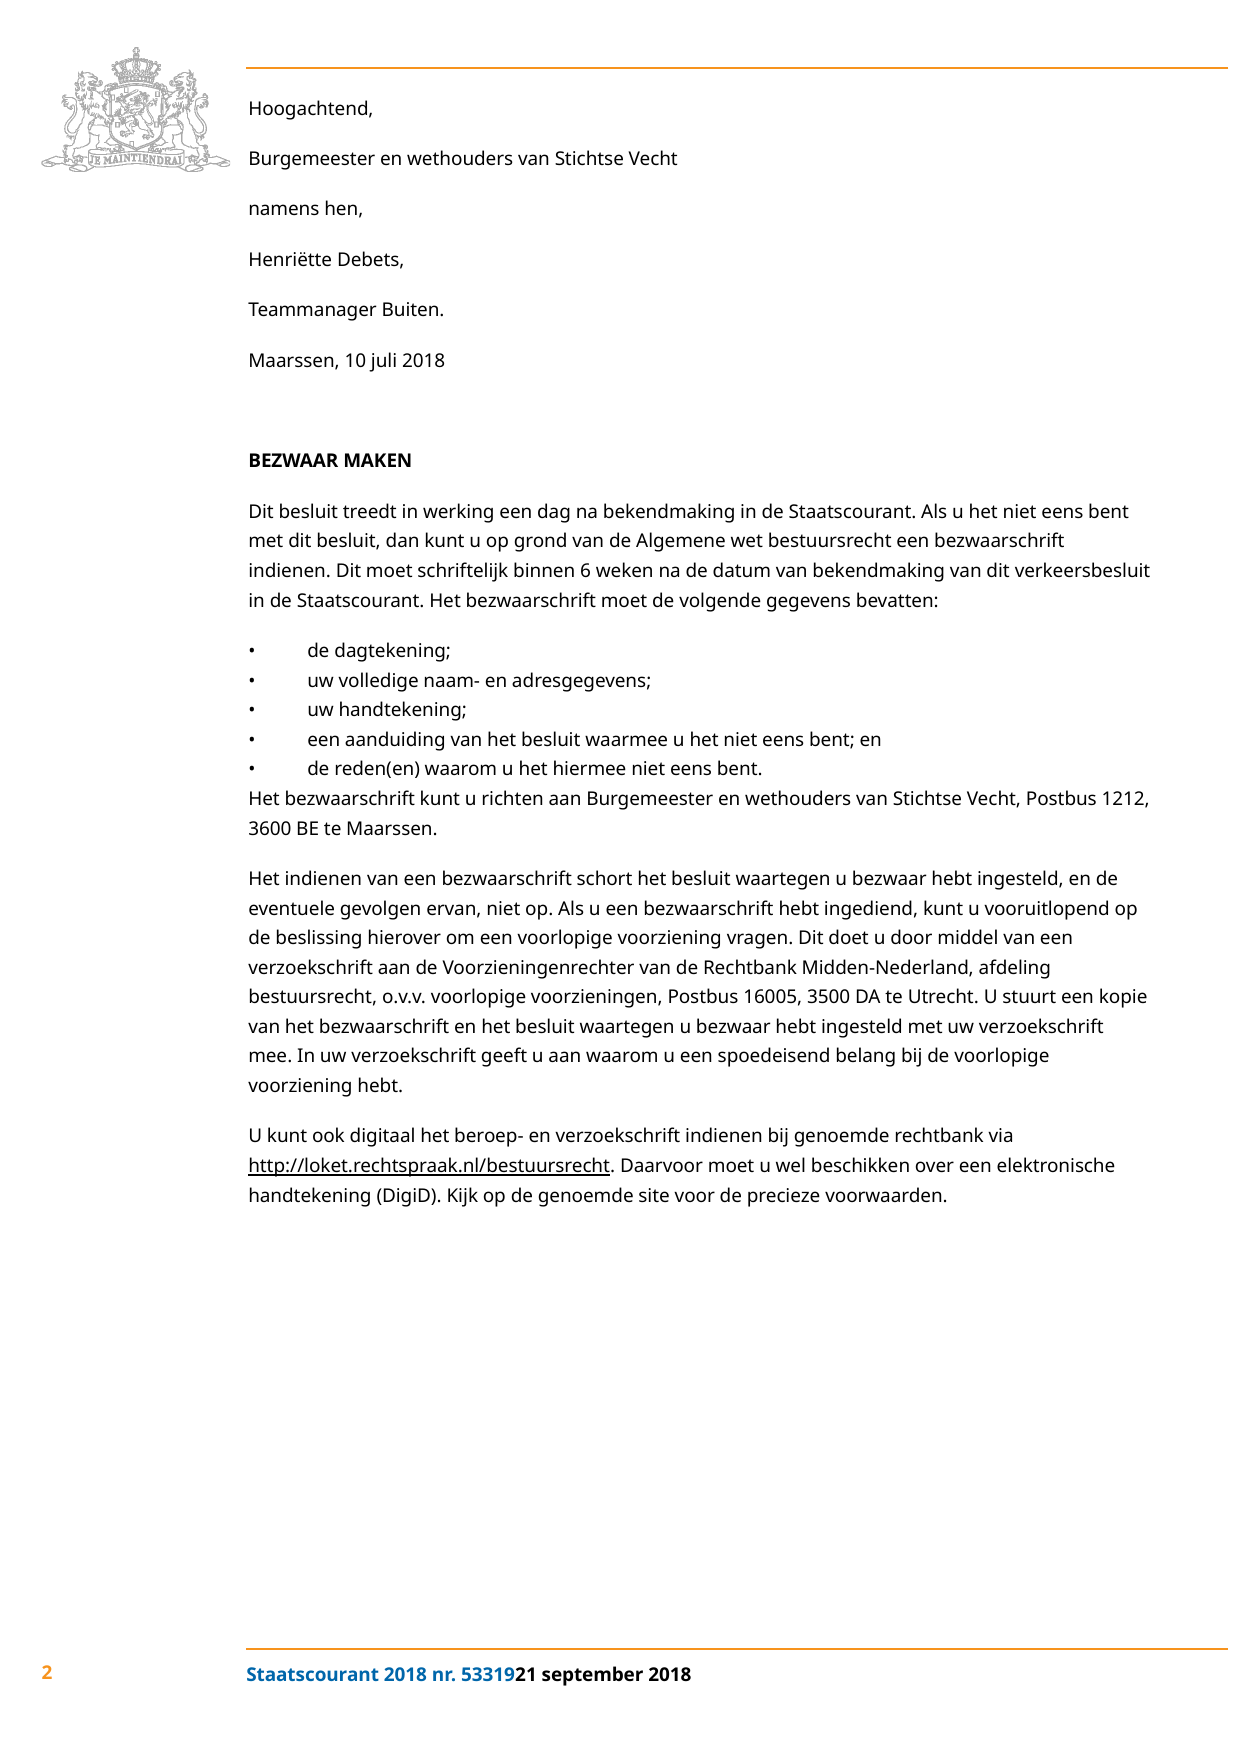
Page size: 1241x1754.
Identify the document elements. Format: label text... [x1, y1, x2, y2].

list de dagtekening; [248, 637, 1152, 663]
list een aanduiding van het besluit waarmee u het niet eens bent; en [248, 726, 1152, 752]
list uw volledige naam- en adresgegevens; [248, 667, 1152, 693]
text Het indienen van een bezwaarschrift schort het besluit waartegen u bezwaar hebt ingesteld, en de eventuele gevolgen ervan, niet op. Als u een bezwaarschrift hebt ingediend, kunt u vooruitlopend op de beslissing hierover om een voorlopige voorziening vragen. Dit doet u door middel van een verzoekschrift aan de Voorzieningenrechter van de Rechtbank Midden-Nederland, afdeling bestuursrecht, o.v.v. voorlopige voorzieningen, Postbus 16005, 3500 DA te Utrecht. U stuurt een kopie van het bezwaarschrift en het besluit waartegen u bezwaar hebt ingesteld met uw verzoekschrift mee. In uw verzoekschrift geeft u aan waarom u een spoedeisend belang bij de voorlopige voorziening hebt. [248, 865, 1152, 1098]
text Het bezwaarschrift kunt u richten aan Burgemeester en wethouders van Stichtse Vecht, Postbus 1212, 3600 BE te Maarssen. [248, 785, 1152, 841]
text Henriëtte Debets, [248, 246, 1152, 272]
text Teammanager Buiten. [248, 296, 1152, 322]
text Dit besluit treedt in werking een dag na bekendmaking in de Staatscourant. Als u het niet eens bent met dit besluit, dan kunt u op grond van de Algemene wet bestuursrecht een bezwaarschrift indienen. Dit moet schriftelijk binnen 6 weken na de datum van bekendmaking van dit verkeersbesluit in de Staatscourant. Het bezwaarschrift moet de volgende gegevens bevatten: [248, 498, 1152, 613]
text Hoogachtend, [248, 95, 1152, 121]
list uw handtekening; [248, 696, 1152, 722]
list de reden(en) waarom u het hiermee niet eens bent. [248, 756, 1152, 781]
picture [41, 47, 231, 172]
text BEZWAAR MAKEN [248, 448, 1152, 473]
text namens hen, [248, 196, 1152, 221]
text Maarssen, 10 juli 2018 [248, 347, 1152, 373]
text U kunt ook digitaal het beroep- en verzoekschrift indienen bij genoemde rechtbank via http://loket.rechtspraak.nl/bestuursrecht. Daarvoor moet u wel beschikken over een elektronische handtekening (DigiD). Kijk op de genoemde site voor de precieze voorwaarden. [248, 1123, 1152, 1208]
text Burgemeester en wethouders van Stichtse Vecht [248, 145, 1152, 171]
